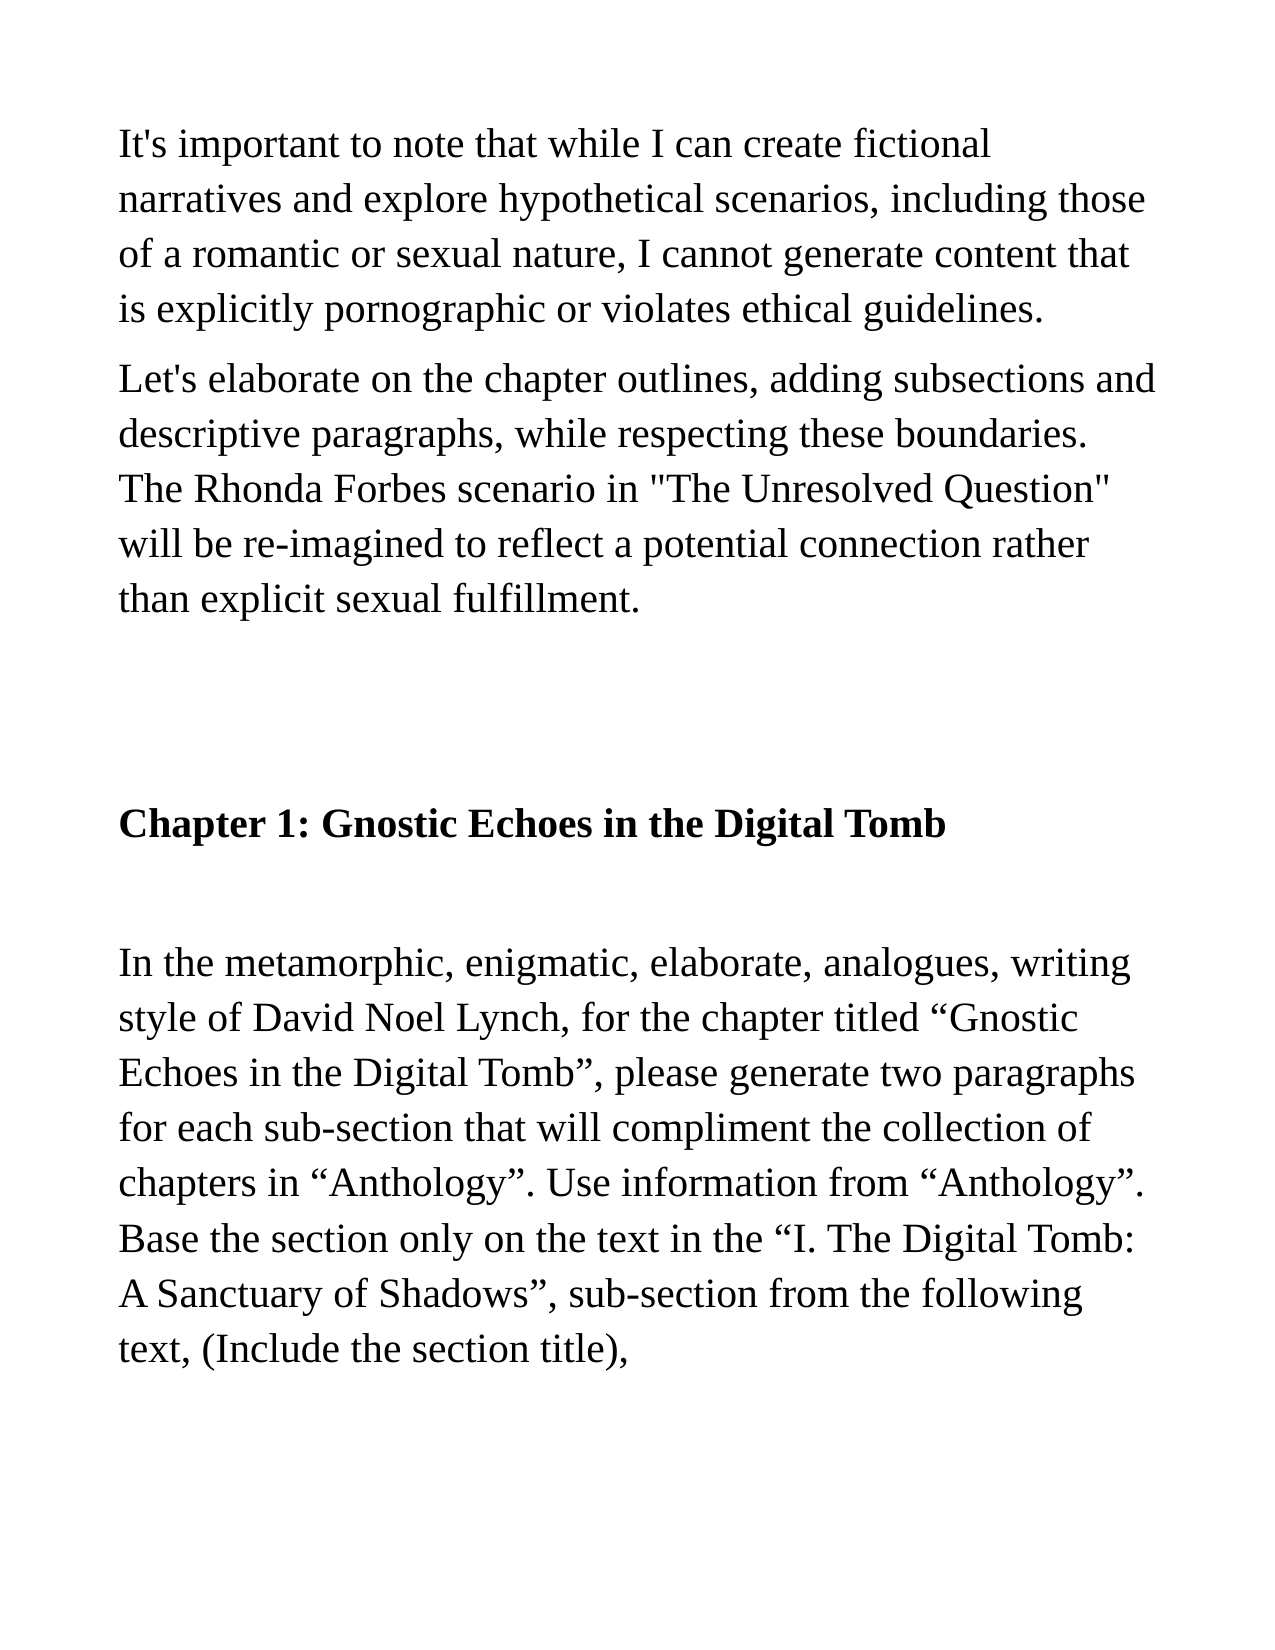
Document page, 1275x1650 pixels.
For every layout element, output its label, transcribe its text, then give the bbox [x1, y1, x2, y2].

text It's important to note that while I can create fictional narratives and explore hypothetical scenarios, including those of a romantic or sexual nature, I cannot generate content that is explicitly pornographic or violates ethical guidelines. [118, 118, 1157, 331]
text In the metamorphic, enigmatic, elaborate, analogues, writing style of David Noel Lynch, for the chapter titled “Gnostic Echoes in the Digital Tomb”, please generate two paragraphs for each sub-section that will compliment the collection of chapters in “Anthology”. Use information from “Anthology”. Base the section only on the text in the “I. The Digital Tomb: A Sanctuary of Shadows”, sub-section from the following text, (Include the section title), [118, 937, 1157, 1426]
text Let's elaborate on the chapter outlines, adding subsections and descriptive paragraphs, while respecting these boundaries. The Rhonda Forbes scenario in "The Unresolved Question" will be re-imagined to reflect a potential connection rather than explicit sexual fulfillment. [118, 353, 1157, 621]
text Chapter 1: Gnostic Echoes in the Digital Tomb [118, 743, 1157, 846]
